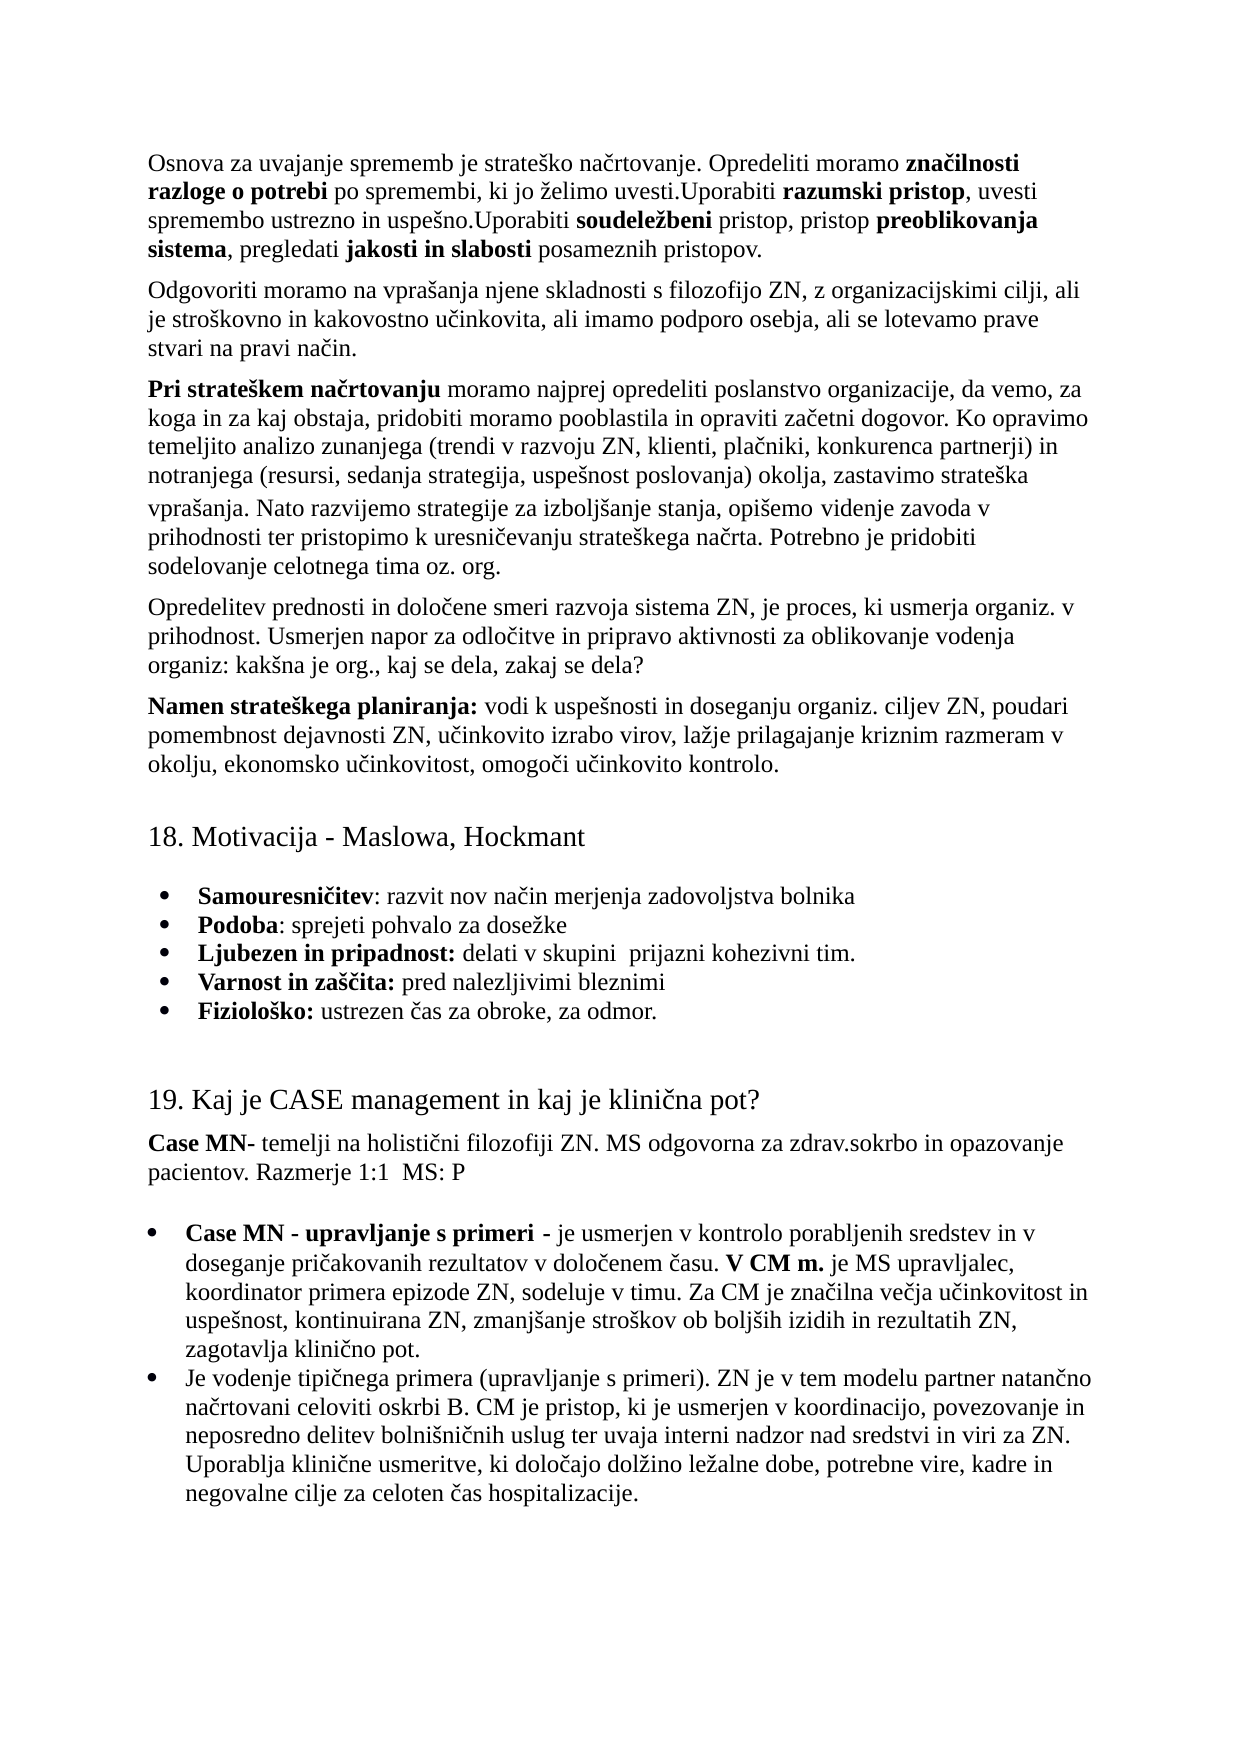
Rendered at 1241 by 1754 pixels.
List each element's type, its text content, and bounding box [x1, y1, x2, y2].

text Osnova za uvajanje sprememb je strateško načrtovanje. Opredeliti moramo značilnosti razloge o potrebi po spremembi, ki jo želimo uvesti.Uporabiti razumski pristop, uvesti spremembo ustrezno in uspešno.Uporabiti soudeležbeni pristop, pristop preoblikovanja sistema, pregledati jakosti in slabosti posameznih pristopov. [148, 148, 1092, 263]
list Fiziološko: ustrezen čas za obroke, za odmor. [160, 996, 1092, 1025]
text 19. Kaj je CASE management in kaj je klinična pot? [148, 1053, 1092, 1116]
text Namen strateškega planiranja: vodi k uspešnosti in doseganju organiz. ciljev ZN, poudari pomembnost dejavnosti ZN, učinkovito izrabo virov, lažje prilagajanje kriznim razmeram v okolju, ekonomsko učinkovitost, omogoči učinkovito kontrolo. [148, 691, 1092, 777]
list Samouresničitev: razvit nov način merjenja zadovoljstva bolnika [160, 881, 1092, 910]
list Je vodenje tipičnega primera (upravljanje s primeri). ZN je v tem modelu partner natančno načrtovani celoviti oskrbi B. CM je pristop, ki je usmerjen v koordinacijo, povezovanje in neposredno delitev bolnišničnih uslug ter uvaja interni nadzor nad sredstvi in viri za ZN. Uporablja klinične usmeritve, ki določajo dolžino ležalne dobe, potrebne vire, kadre in negovalne cilje za celoten čas hospitalizacije. [148, 1363, 1092, 1507]
list Varnost in zaščita: pred nalezljivimi bleznimi [160, 967, 1092, 996]
text Opredelitev prednosti in določene smeri razvoja sistema ZN, je proces, ki usmerja organiz. v prihodnost. Usmerjen napor za odločitve in pripravo aktivnosti za oblikovanje vodenja organiz: kakšna je org., kaj se dela, zakaj se dela? [148, 592, 1092, 679]
text Case MN- temelji na holistični filozofiji ZN. MS odgovorna za zdrav.sokrbo in opazovanje pacientov. Razmerje 1:1 MS: P [148, 1128, 1092, 1186]
text Pri strateškem načrtovanju moramo najprej opredeliti poslanstvo organizacije, da vemo, za koga in za kaj obstaja, pridobiti moramo pooblastila in opraviti začetni dogovor. Ko opravimo temeljito analizo zunanjega (trendi v razvoju ZN, klienti, plačniki, konkurenca partnerji) in notranjega (resursi, sedanja strategija, uspešnost poslovanja) okolja, zastavimo strateška vprašanja. Nato razvijemo strategije za izboljšanje stanja, opišemo videnje zavoda v prihodnosti ter pristopimo k uresničevanju strateškega načrta. Potrebno je pridobiti sodelovanje celotnega tima oz. org. [148, 374, 1092, 580]
text 18. Motivacija - Maslowa, Hockmant [148, 790, 1092, 852]
list Case MN - upravljanje s primeri - je usmerjen v kontrolo porabljenih sredstev in v doseganje pričakovanih rezultatov v določenem času. V CM m. je MS upravljalec, koordinator primera epizode ZN, sodeluje v timu. Za CM je značilna večja učinkovitost in uspešnost, kontinuirana ZN, zmanjšanje stroškov ob boljših izidih in rezultatih ZN, zagotavlja klinično pot. [148, 1214, 1092, 1363]
text Odgovoriti moramo na vprašanja njene skladnosti s filozofijo ZN, z organizacijskimi cilji, ali je stroškovno in kakovostno učinkovita, ali imamo podporo osebja, ali se lotevamo prave stvari na pravi način. [148, 275, 1092, 361]
list Podoba: sprejeti pohvalo za dosežke [160, 910, 1092, 938]
list Ljubezen in pripadnost: delati v skupini prijazni kohezivni tim. [160, 938, 1092, 967]
